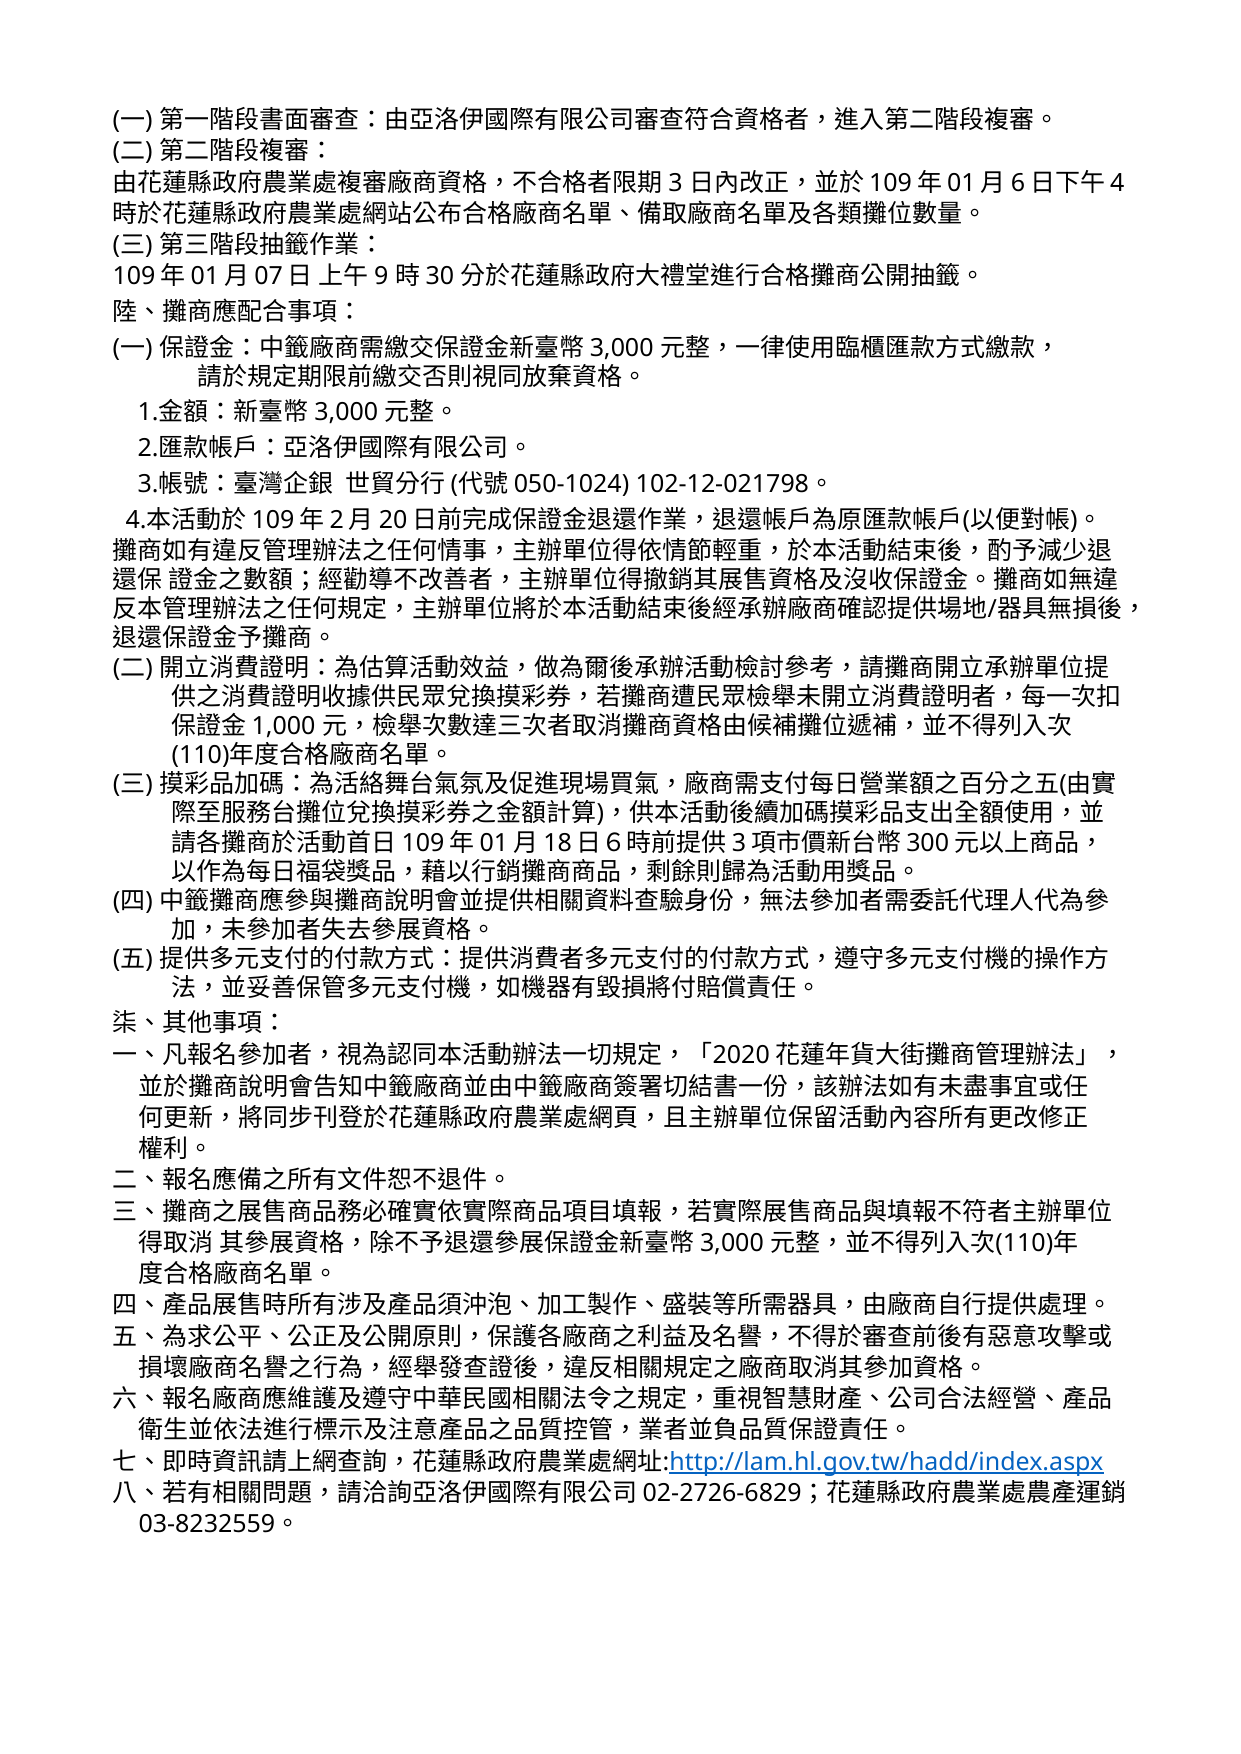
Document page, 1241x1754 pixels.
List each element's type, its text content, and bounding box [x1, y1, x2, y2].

text 五、為求公平、公正及公開原則，保護各廠商之利益及名譽，不得於審查前後有惡意攻擊或 [112, 1320, 1128, 1351]
text (五) 提供多元支付的付款方式：提供消費者多元支付的付款方式，遵守多元支付機的操作方法，並妥善保管多元支付機，如機器有毀損將付賠償責任。 [113, 944, 1128, 1003]
text (四) 中籤攤商應參與攤商說明會並提供相關資料查驗身份，無法參加者需委託代理人代為參加，未參加者失去參展資格。 [113, 886, 1128, 944]
text 請於規定期限前繳交否則視同放棄資格。 [112, 362, 1128, 391]
text (三) 摸彩品加碼：為活絡舞台氣氛及促進現場買氣，廠商需支付每日營業額之百分之五(由實際至服務台攤位兌換摸彩券之金額計算)，供本活動後續加碼摸彩品支出全額使用，並請各攤商於活動首日109年01月18日６時前提供3項市價新台幣300元以上商品，以作為每日福袋獎品，藉以行銷攤商商品，剩餘則歸為活動用獎品。 [113, 769, 1128, 886]
text 03-8232559。 [112, 1508, 1128, 1539]
text 柒、其他事項： [112, 1003, 1128, 1039]
text 並於攤商說明會告知中籤廠商並由中籤廠商簽署切結書一份，該辦法如有未盡事宜或任 [112, 1070, 1128, 1101]
text 2.匯款帳戶：亞洛伊國際有限公司。 [112, 427, 1128, 463]
text 衛生並依法進行標示及注意產品之品質控管，業者並負品質保證責任。 [112, 1414, 1128, 1445]
text 109年01月07日 上午 9 時 30 分於花蓮縣政府大禮堂進行合格攤商公開抽籤。 [112, 260, 1128, 291]
text 3.帳號：臺灣企銀 世貿分行 (代號 050-1024) 102-12-021798。 [112, 463, 1128, 500]
text 三、攤商之展售商品務必確實依實際商品項目填報，若實際展售商品與填報不符者主辦單位 [112, 1195, 1128, 1226]
text (一) 保證金：中籤廠商需繳交保證金新臺幣 3,000 元整，一律使用臨櫃匯款方式繳款， [112, 333, 1128, 362]
text 由花蓮縣政府農業處複審廠商資格，不合格者限期 3 日內改正，並於109年01月6日下午4時於花蓮縣政府農業處網站公布合格廠商名單、備取廠商名單及各類攤位數量。 [112, 166, 1128, 228]
text 七、即時資訊請上網查詢，花蓮縣政府農業處網址:http://lam.hl.gov.tw/hadd/index.aspx [112, 1445, 1128, 1476]
text 六、報名廠商應維護及遵守中華民國相關法令之規定，重視智慧財產、公司合法經營、產品 [112, 1383, 1128, 1414]
text 四、產品展售時所有涉及產品須沖泡、加工製作、盛裝等所需器具，由廠商自行提供處理。 [112, 1289, 1128, 1320]
text 一、凡報名參加者，視為認同本活動辦法一切規定，「2020花蓮年貨大街攤商管理辦法」， [112, 1039, 1128, 1070]
text 1.金額：新臺幣 3,000 元整。 [112, 391, 1128, 427]
text (二) 第二階段複審： [112, 135, 1128, 166]
text 二、報名應備之所有文件恕不退件。 [112, 1164, 1128, 1195]
text 4.本活動於109年2月20日前完成保證金退還作業，退還帳戶為原匯款帳戶(以便對帳)。 [112, 500, 1128, 536]
text (三) 第三階段抽籤作業： [112, 228, 1128, 260]
text 陸、攤商應配合事項： [112, 291, 1128, 327]
text 何更新，將同步刊登於花蓮縣政府農業處網頁，且主辦單位保留活動內容所有更改修正 [112, 1101, 1128, 1133]
text 權利。 [112, 1133, 1128, 1164]
text 攤商如有違反管理辦法之任何情事，主辦單位得依情節輕重，於本活動結束後，酌予減少退還保 證金之數額；經勸導不改善者，主辦單位得撤銷其展售資格及沒收保證金。攤商如無違反本管理辦法之任何規定，主辦單位將於本活動結束後經承辦廠商確認提供場地/器具無損後，退還保證金予攤商。 [112, 536, 1128, 653]
text (一) 第一階段書面審查：由亞洛伊國際有限公司審查符合資格者，進入第二階段複審。 [112, 103, 1128, 135]
text 度合格廠商名單。 [112, 1258, 1128, 1289]
text 八、若有相關問題，請洽詢亞洛伊國際有限公司02-2726-6829；花蓮縣政府農業處農產運銷 [112, 1476, 1128, 1508]
text 得取消 其參展資格，除不予退還參展保證金新臺幣 3,000 元整，並不得列入次(110)年 [112, 1226, 1128, 1258]
text 損壞廠商名譽之行為，經舉發查證後，違反相關規定之廠商取消其參加資格。 [112, 1351, 1128, 1383]
text (二) 開立消費證明：為估算活動效益，做為爾後承辦活動檢討參考，請攤商開立承辦單位提供之消費證明收據供民眾兌換摸彩券，若攤商遭民眾檢舉未開立消費證明者，每一次扣保證金1,000 元，檢舉次數達三次者取消攤商資格由候補攤位遞補，並不得列入次(110)年度合格廠商名單。 [113, 653, 1128, 769]
